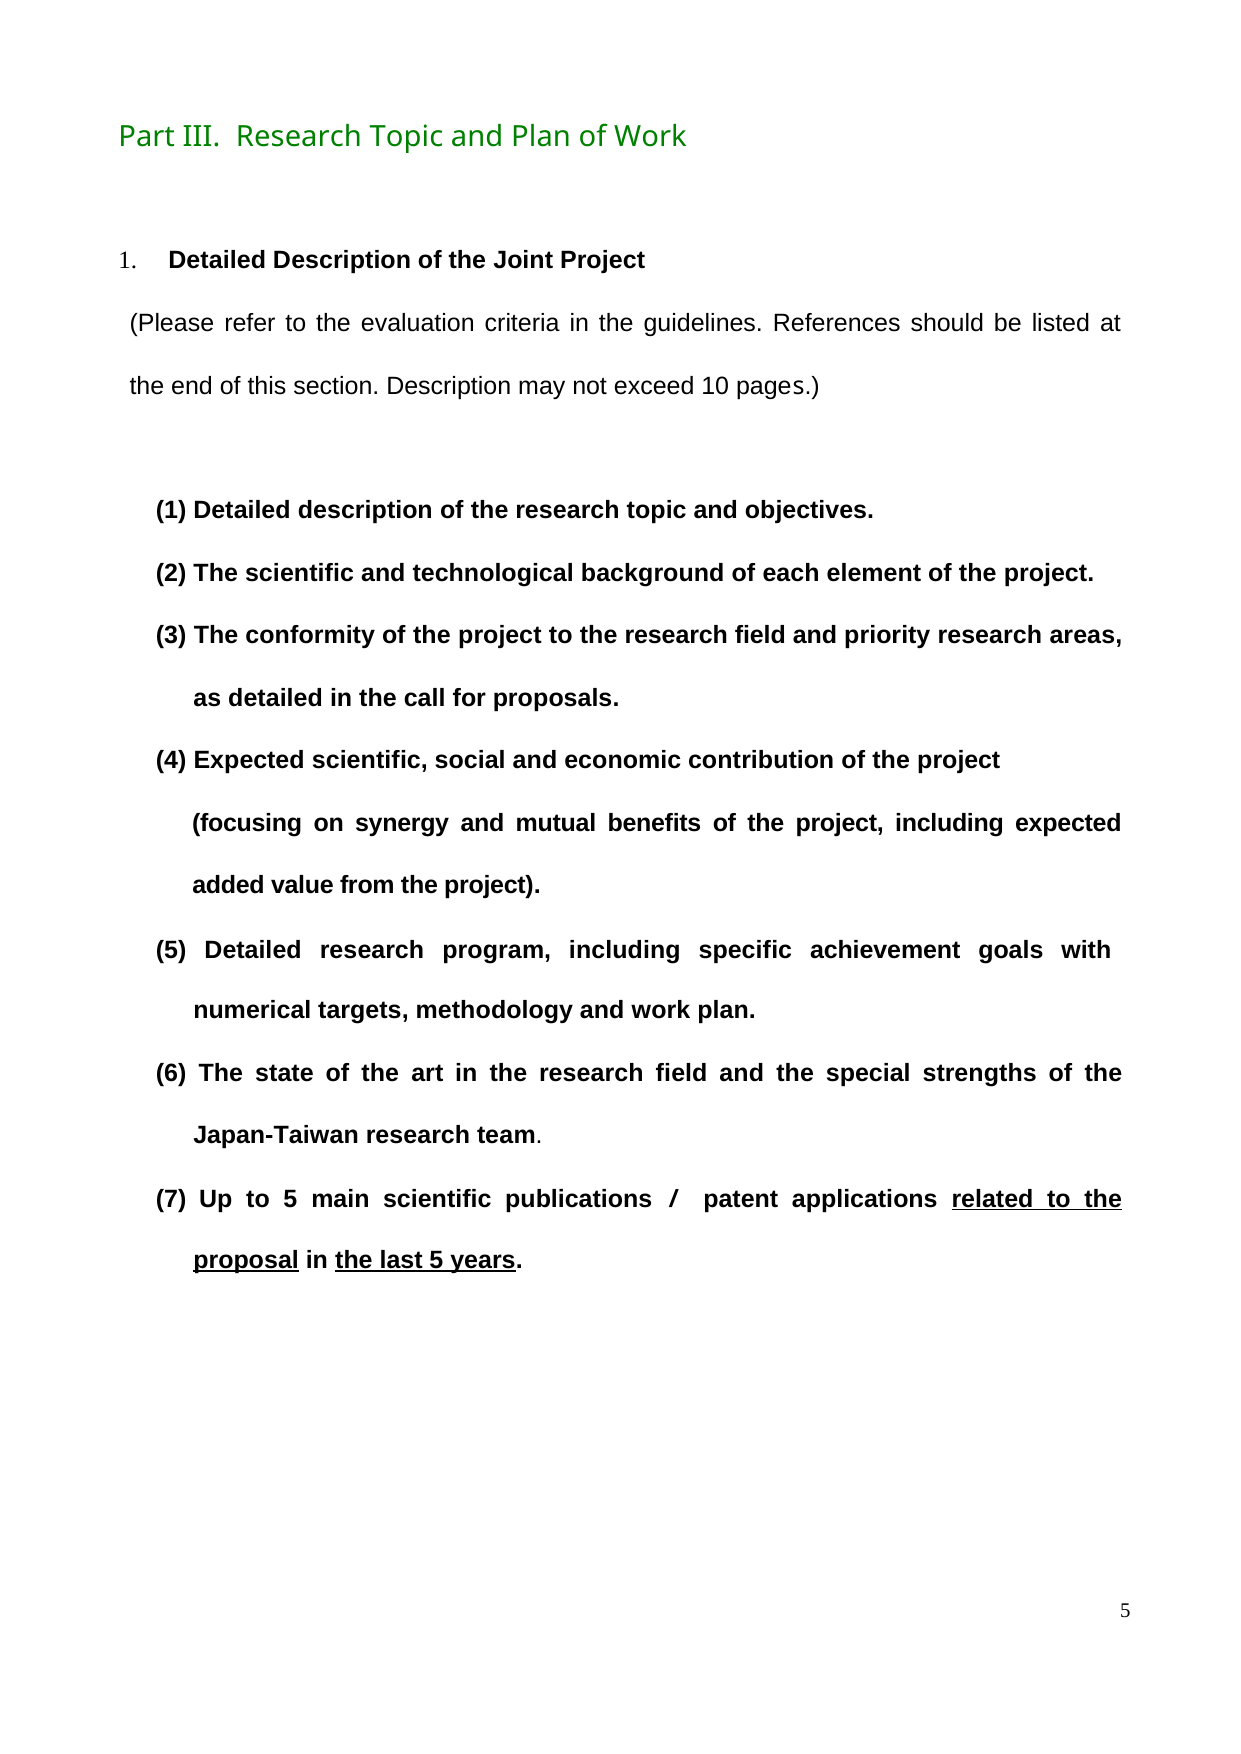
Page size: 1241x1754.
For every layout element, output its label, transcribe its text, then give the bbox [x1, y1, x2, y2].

text (3) The conformity of the project to the research field and priority research areas, as detailed in the call for proposals. [156, 593, 1122, 718]
text (Please refer to the evaluation criteria in the guidelines. References should be listed at the end of this section. Description may not exceed 10 pages.) [129, 281, 1122, 406]
text (4) Expected scientific, social and economic contribution of the project [156, 718, 1122, 781]
text (1) Detailed description of the research topic and objectives. [156, 468, 1122, 531]
text (7) Up to 5 main scientific publications / patent applications related to the proposal in the last 5 years. [156, 1156, 1122, 1281]
list Detailed Description of the Joint Project [118, 218, 1067, 281]
text (2) The scientific and technological background of each element of the project. [156, 531, 1122, 593]
text (6) The state of the art in the research field and the special strengths of the Japan-Taiwan research team. [156, 1031, 1122, 1156]
text Part III. Research Topic and Plan of Work [118, 93, 1122, 156]
text (focusing on synergy and mutual benefits of the project, including expected added value from the project). [192, 781, 1122, 906]
text (5) Detailed research program, including specific achievement goals with numerical targets, methodology and work plan. [156, 906, 1122, 1031]
